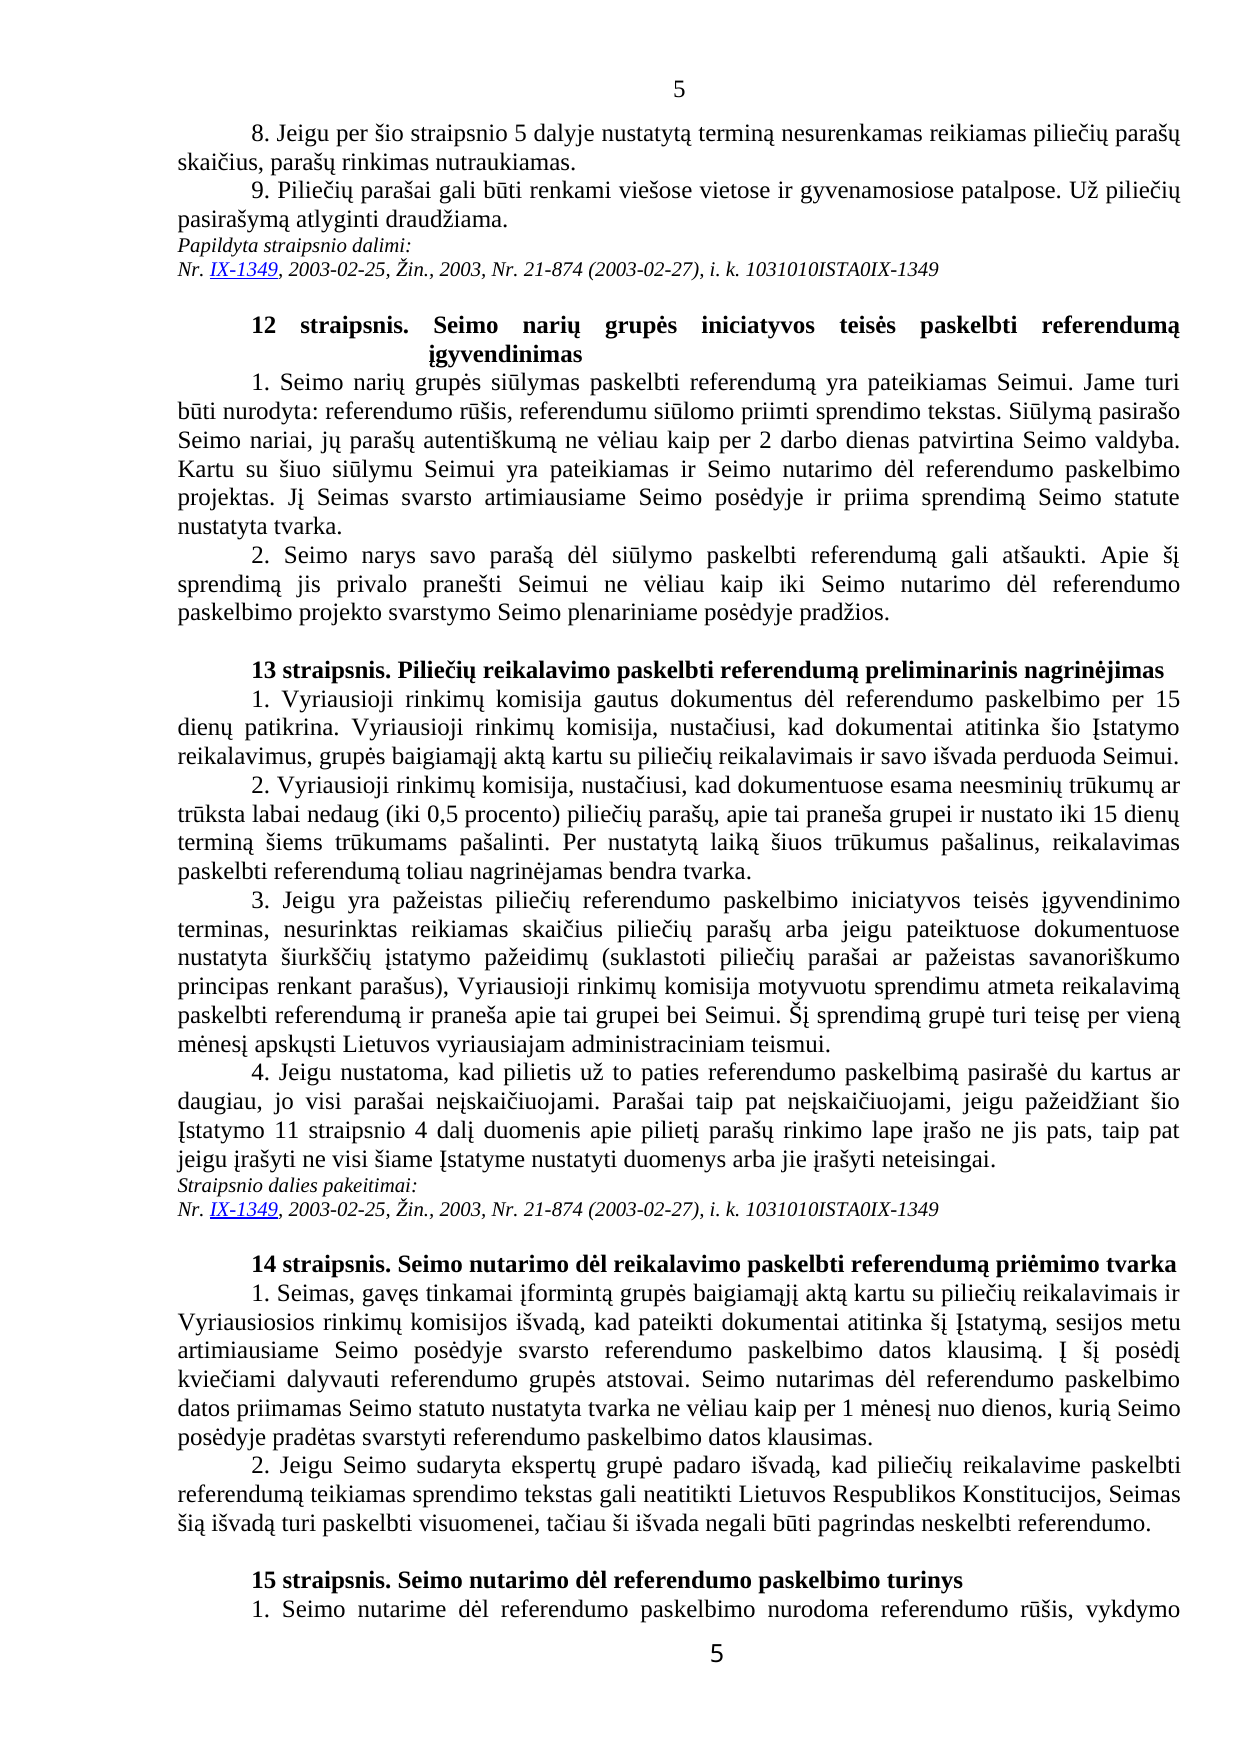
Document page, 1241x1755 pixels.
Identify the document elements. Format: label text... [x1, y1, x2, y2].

subtitle 15 straipsnis. Seimo nutarimo dėl referendumo paskelbimo turinys [177, 1566, 1181, 1594]
text 1. Vyriausioji rinkimų komisija gautus dokumentus dėl referendumo paskelbimo per 15 dienų patikrina. Vyriausioji rinkimų komisija, nustačiusi, kad dokumentai atitinka šio Įstatymo reikalavimus, grupės baigiamąjį aktą kartu su piliečių reikalavimais ir savo išvada perduoda Seimui. [177, 684, 1181, 770]
text 3. Jeigu yra pažeistas piliečių referendumo paskelbimo iniciatyvos teisės įgyvendinimo terminas, nesurinktas reikiamas skaičius piliečių parašų arba jeigu pateiktuose dokumentuose nustatyta šiurkščių įstatymo pažeidimų (suklastoti piliečių parašai ar pažeistas savanoriškumo principas renkant parašus), Vyriausioji rinkimų komisija motyvuotu sprendimu atmeta reikalavimą paskelbti referendumą ir praneša apie tai grupei bei Seimui. Šį sprendimą grupė turi teisę per vieną mėnesį apskųsti Lietuvos vyriausiajam administraciniam teismui. [177, 885, 1181, 1057]
text 1. Seimo nutarime dėl referendumo paskelbimo nurodoma referendumo rūšis, vykdymo [177, 1594, 1181, 1623]
text Nr. IX-1349, 2003-02-25, Žin., 2003, Nr. 21-874 (2003-02-27), i. k. 1031010ISTA0IX-1349 [177, 257, 1181, 281]
text 2. Vyriausioji rinkimų komisija, nustačiusi, kad dokumentuose esama neesminių trūkumų ar trūksta labai nedaug (iki 0,5 procento) piliečių parašų, apie tai praneša grupei ir nustato iki 15 dienų terminą šiems trūkumams pašalinti. Per nustatytą laiką šiuos trūkumus pašalinus, reikalavimas paskelbti referendumą toliau nagrinėjamas bendra tvarka. [177, 770, 1181, 885]
text Straipsnio dalies pakeitimai: [177, 1172, 1181, 1197]
subtitle 13 straipsnis. Piliečių reikalavimo paskelbti referendumą preliminarinis nagrinėjimas [251, 655, 1181, 684]
text 1. Seimas, gavęs tinkamai įformintą grupės baigiamąjį aktą kartu su piliečių reikalavimais ir Vyriausiosios rinkimų komisijos išvadą, kad pateikti dokumentai atitinka šį Įstatymą, sesijos metu artimiausiame Seimo posėdyje svarsto referendumo paskelbimo datos klausimą. Į šį posėdį kviečiami dalyvauti referendumo grupės atstovai. Seimo nutarimas dėl referendumo paskelbimo datos priimamas Seimo statuto nustatyta tvarka ne vėliau kaip per 1 mėnesį nuo dienos, kurią Seimo posėdyje pradėtas svarstyti referendumo paskelbimo datos klausimas. [177, 1278, 1181, 1451]
text 9. Piliečių parašai gali būti renkami viešose vietose ir gyvenamosiose patalpose. Už piliečių pasirašymą atlyginti draudžiama. [177, 176, 1181, 233]
text 2. Jeigu Seimo sudaryta ekspertų grupė padaro išvadą, kad piliečių reikalavime paskelbti referendumą teikiamas sprendimo tekstas gali neatitikti Lietuvos Respublikos Konstitucijos, Seimas šią išvadą turi paskelbti visuomenei, tačiau ši išvada negali būti pagrindas neskelbti referendumo. [177, 1451, 1181, 1537]
subtitle 14 straipsnis. Seimo nutarimo dėl reikalavimo paskelbti referendumą priėmimo tvarka [251, 1249, 1181, 1278]
text 4. Jeigu nustatoma, kad pilietis už to paties referendumo paskelbimą pasirašė du kartus ar daugiau, jo visi parašai neįskaičiuojami. Parašai taip pat neįskaičiuojami, jeigu pažeidžiant šio Įstatymo 11 straipsnio 4 dalį duomenis apie pilietį parašų rinkimo lape įrašo ne jis pats, taip pat jeigu įrašyti ne visi šiame Įstatyme nustatyti duomenys arba jie įrašyti neteisingai. [177, 1057, 1181, 1172]
text 1. Seimo narių grupės siūlymas paskelbti referendumą yra pateikiamas Seimui. Jame turi būti nurodyta: referendumo rūšis, referendumu siūlomo priimti sprendimo tekstas. Siūlymą pasirašo Seimo nariai, jų parašų autentiškumą ne vėliau kaip per 2 darbo dienas patvirtina Seimo valdyba. Kartu su šiuo siūlymu Seimui yra pateikiamas ir Seimo nutarimo dėl referendumo paskelbimo projektas. Jį Seimas svarsto artimiausiame Seimo posėdyje ir priima sprendimą Seimo statute nustatyta tvarka. [177, 367, 1181, 540]
text Papildyta straipsnio dalimi: [177, 233, 1181, 257]
text 12 straipsnis. Seimo narių grupės iniciatyvos teisės paskelbti referendumą įgyvendinimas [251, 310, 1181, 367]
text 8. Jeigu per šio straipsnio 5 dalyje nustatytą terminą nesurenkamas reikiamas piliečių parašų skaičius, parašų rinkimas nutraukiamas. [177, 118, 1181, 176]
text Nr. IX-1349, 2003-02-25, Žin., 2003, Nr. 21-874 (2003-02-27), i. k. 1031010ISTA0IX-1349 [177, 1197, 1181, 1221]
text 2. Seimo narys savo parašą dėl siūlymo paskelbti referendumą gali atšaukti. Apie šį sprendimą jis privalo pranešti Seimui ne vėliau kaip iki Seimo nutarimo dėl referendumo paskelbimo projekto svarstymo Seimo plenariniame posėdyje pradžios. [177, 540, 1181, 626]
